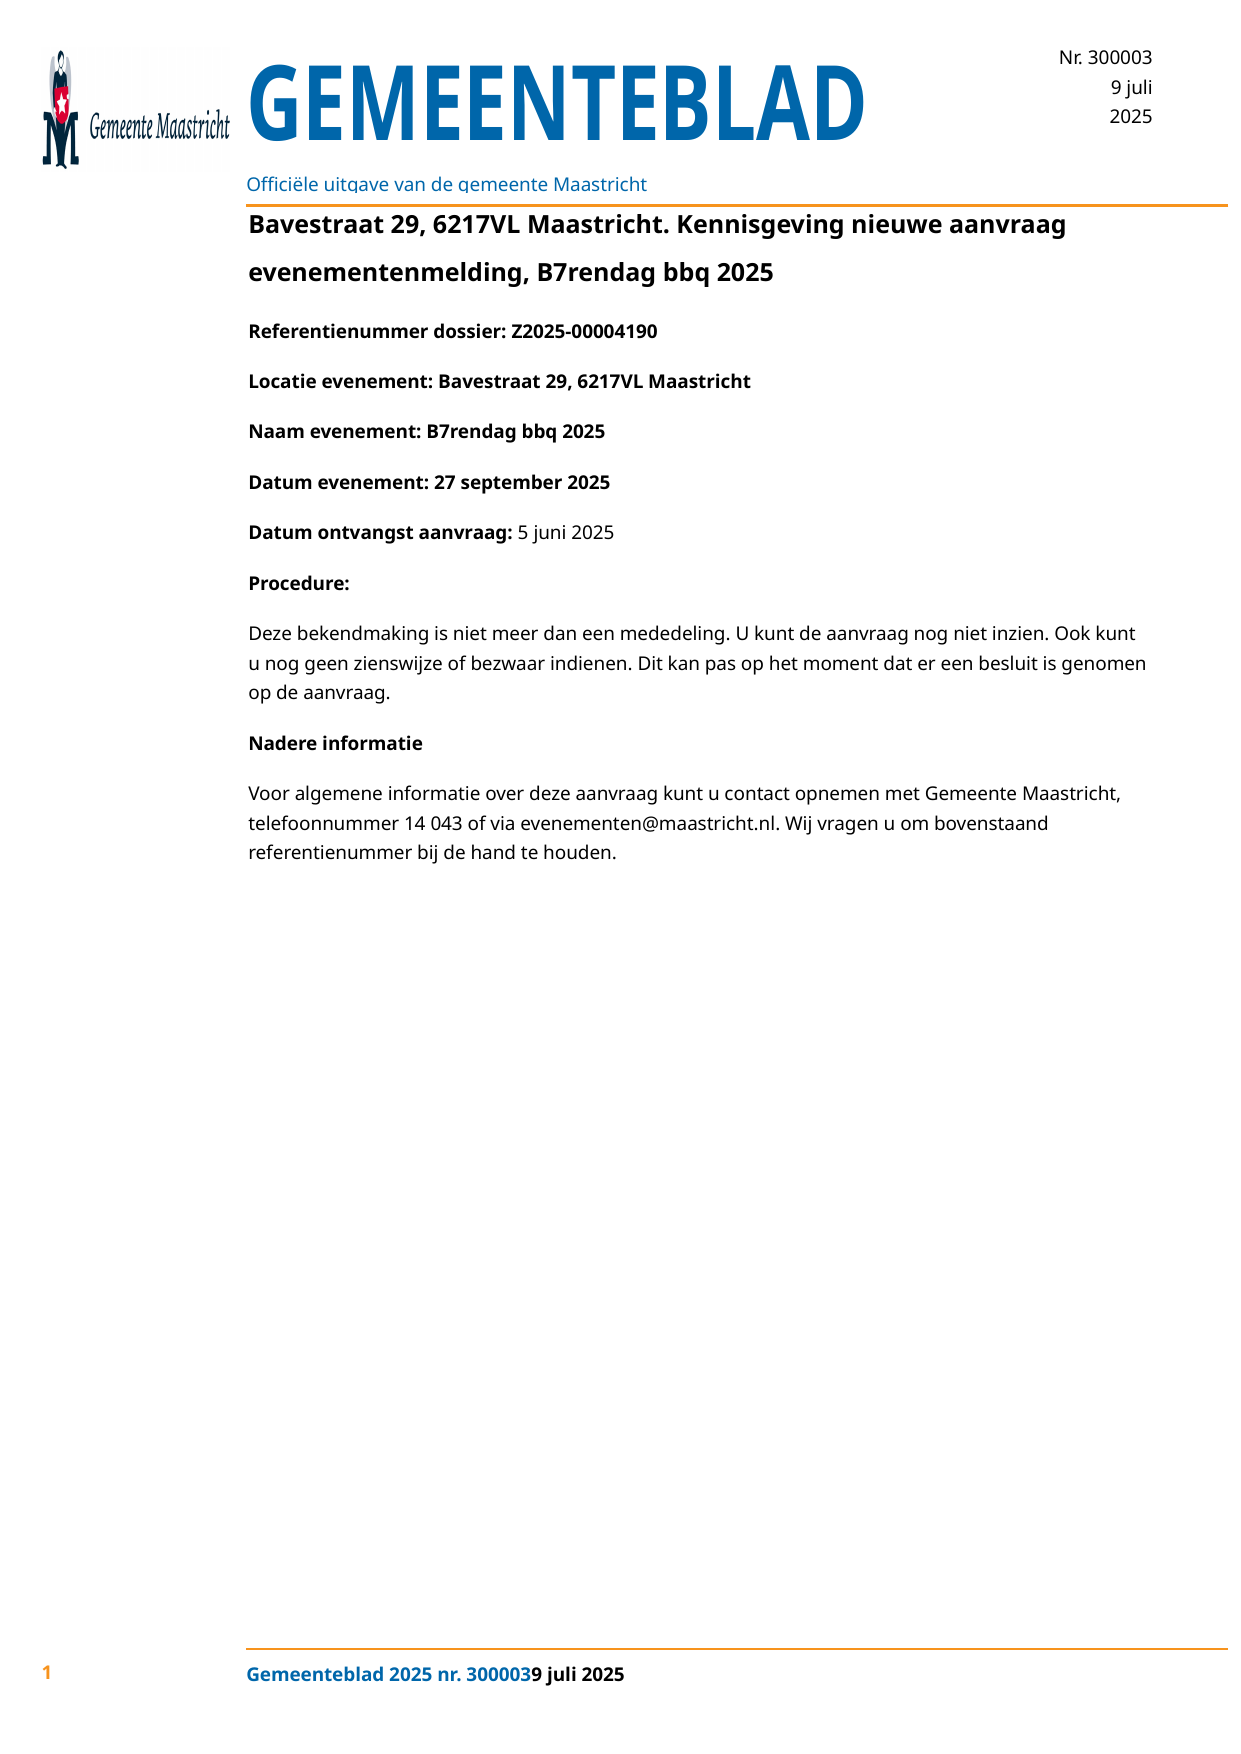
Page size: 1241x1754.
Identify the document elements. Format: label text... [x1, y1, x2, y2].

text Nadere informatie [248, 730, 1152, 756]
text Voor algemene informatie over deze aanvraag kunt u contact opnemen met Gemeente Maastricht, telefoonnummer 14 043 of via evenementen@maastricht.nl. Wij vragen u om bovenstaand referentienummer bij de hand te houden. [248, 780, 1152, 865]
text Datum evenement: 27 september 2025 [248, 469, 1152, 495]
text Naam evenement: B7rendag bbq 2025 [248, 419, 1152, 444]
text Procedure: [248, 570, 1152, 596]
text Deze bekendmaking is niet meer dan een mededeling. U kunt de aanvraag nog niet inzien. Ook kunt u nog geen zienswijze of bezwaar indienen. Dit kan pas op het moment dat er een besluit is genomen op de aanvraag. [248, 620, 1152, 705]
text Referentienummer dossier: Z2025-00004190 [248, 318, 1152, 344]
picture [41, 47, 231, 172]
text Locatie evenement: Bavestraat 29, 6217VL Maastricht [248, 368, 1152, 394]
text Bavestraat 29, 6217VL Maastricht. Kennisgeving nieuwe aanvraag evenementenmelding, B7rendag bbq 2025 [248, 207, 1152, 288]
text Datum ontvangst aanvraag: 5 juni 2025 [248, 519, 1152, 545]
